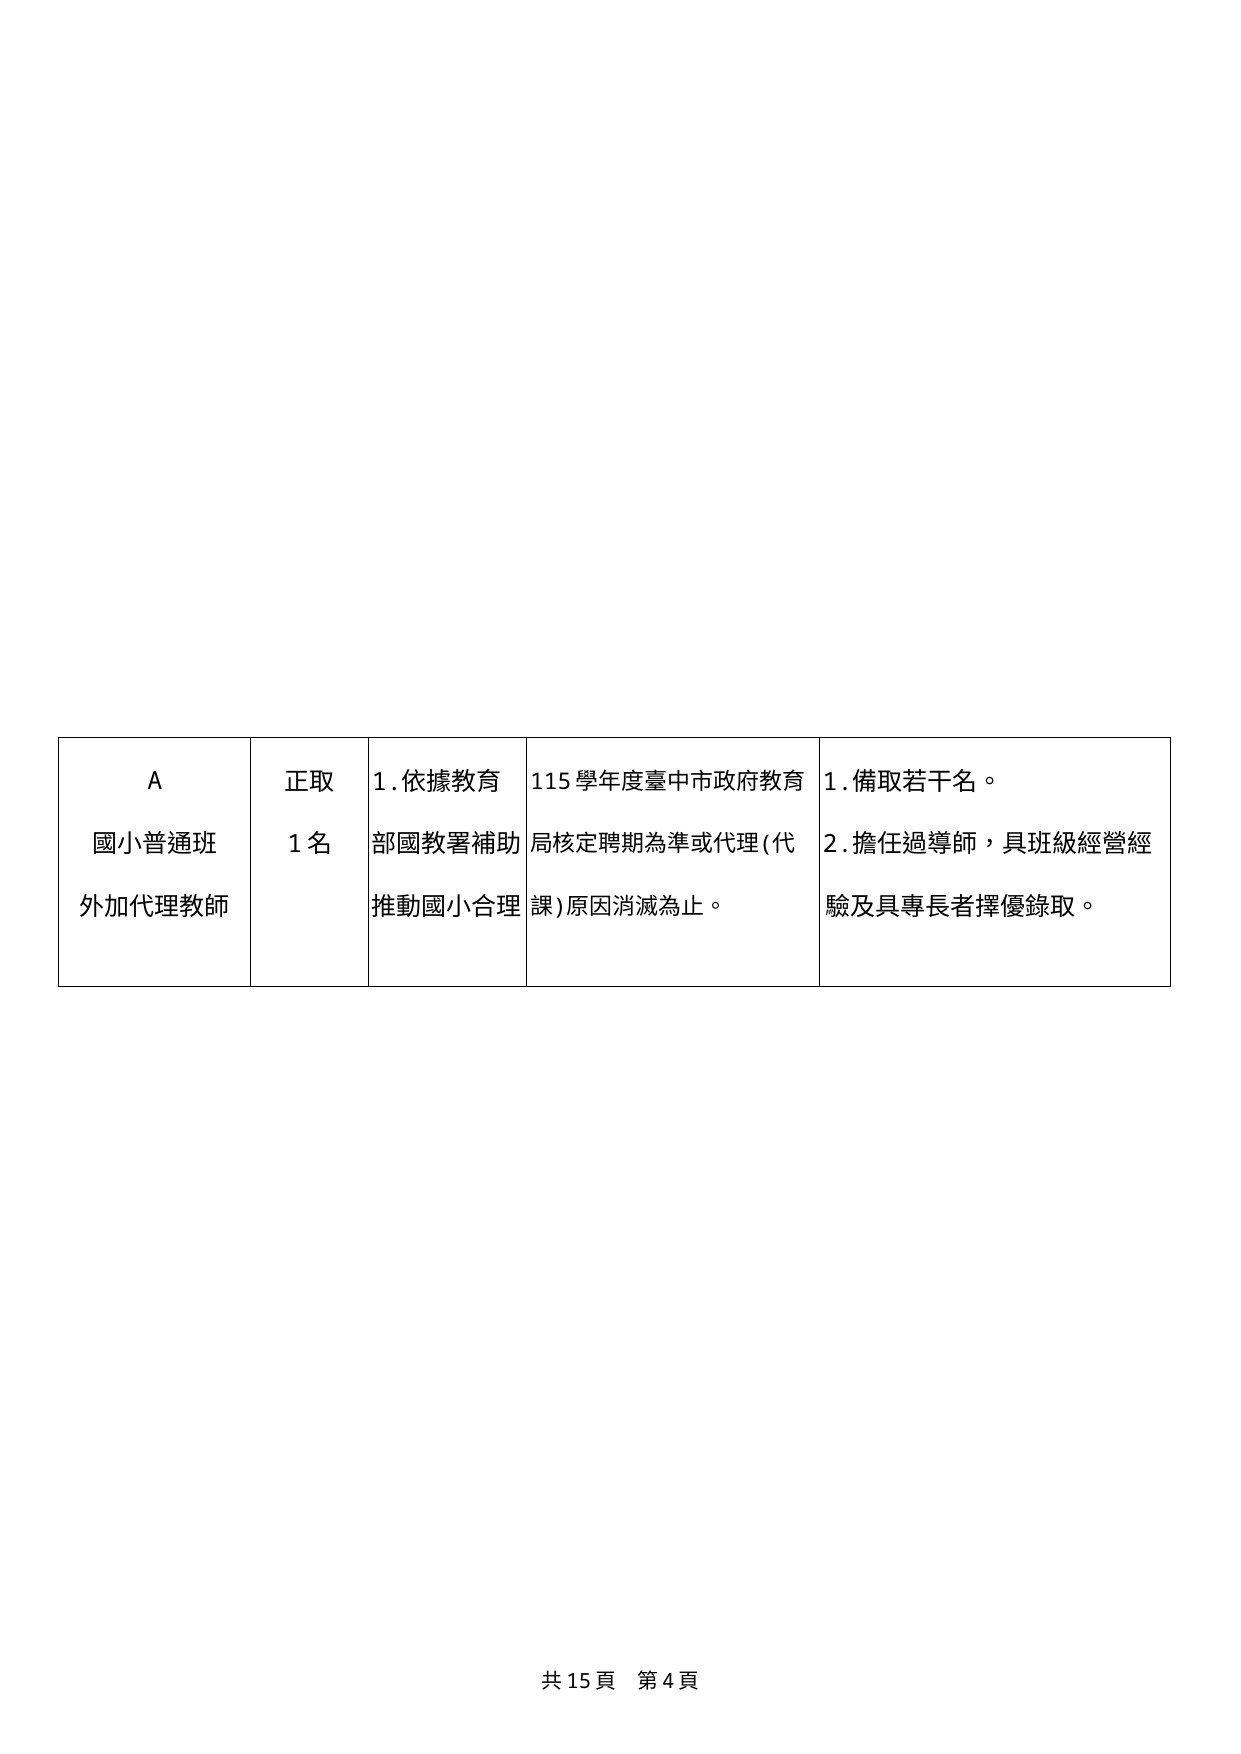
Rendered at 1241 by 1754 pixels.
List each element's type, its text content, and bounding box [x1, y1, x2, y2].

table_cell 1.備取若干名。 2.擔任過導師，具班級經營經驗及具專長者擇優錄取。 [820, 738, 1170, 986]
table_cell A 國小普通班 外加代理教師 [59, 738, 250, 986]
table_cell 1.依據教育部國教署補助推動國小合理 [369, 738, 526, 986]
table_cell 115學年度臺中市政府教育局核定聘期為準或代理(代課)原因消滅為止。 [527, 738, 819, 986]
table_cell 正取 1名 [251, 738, 368, 986]
